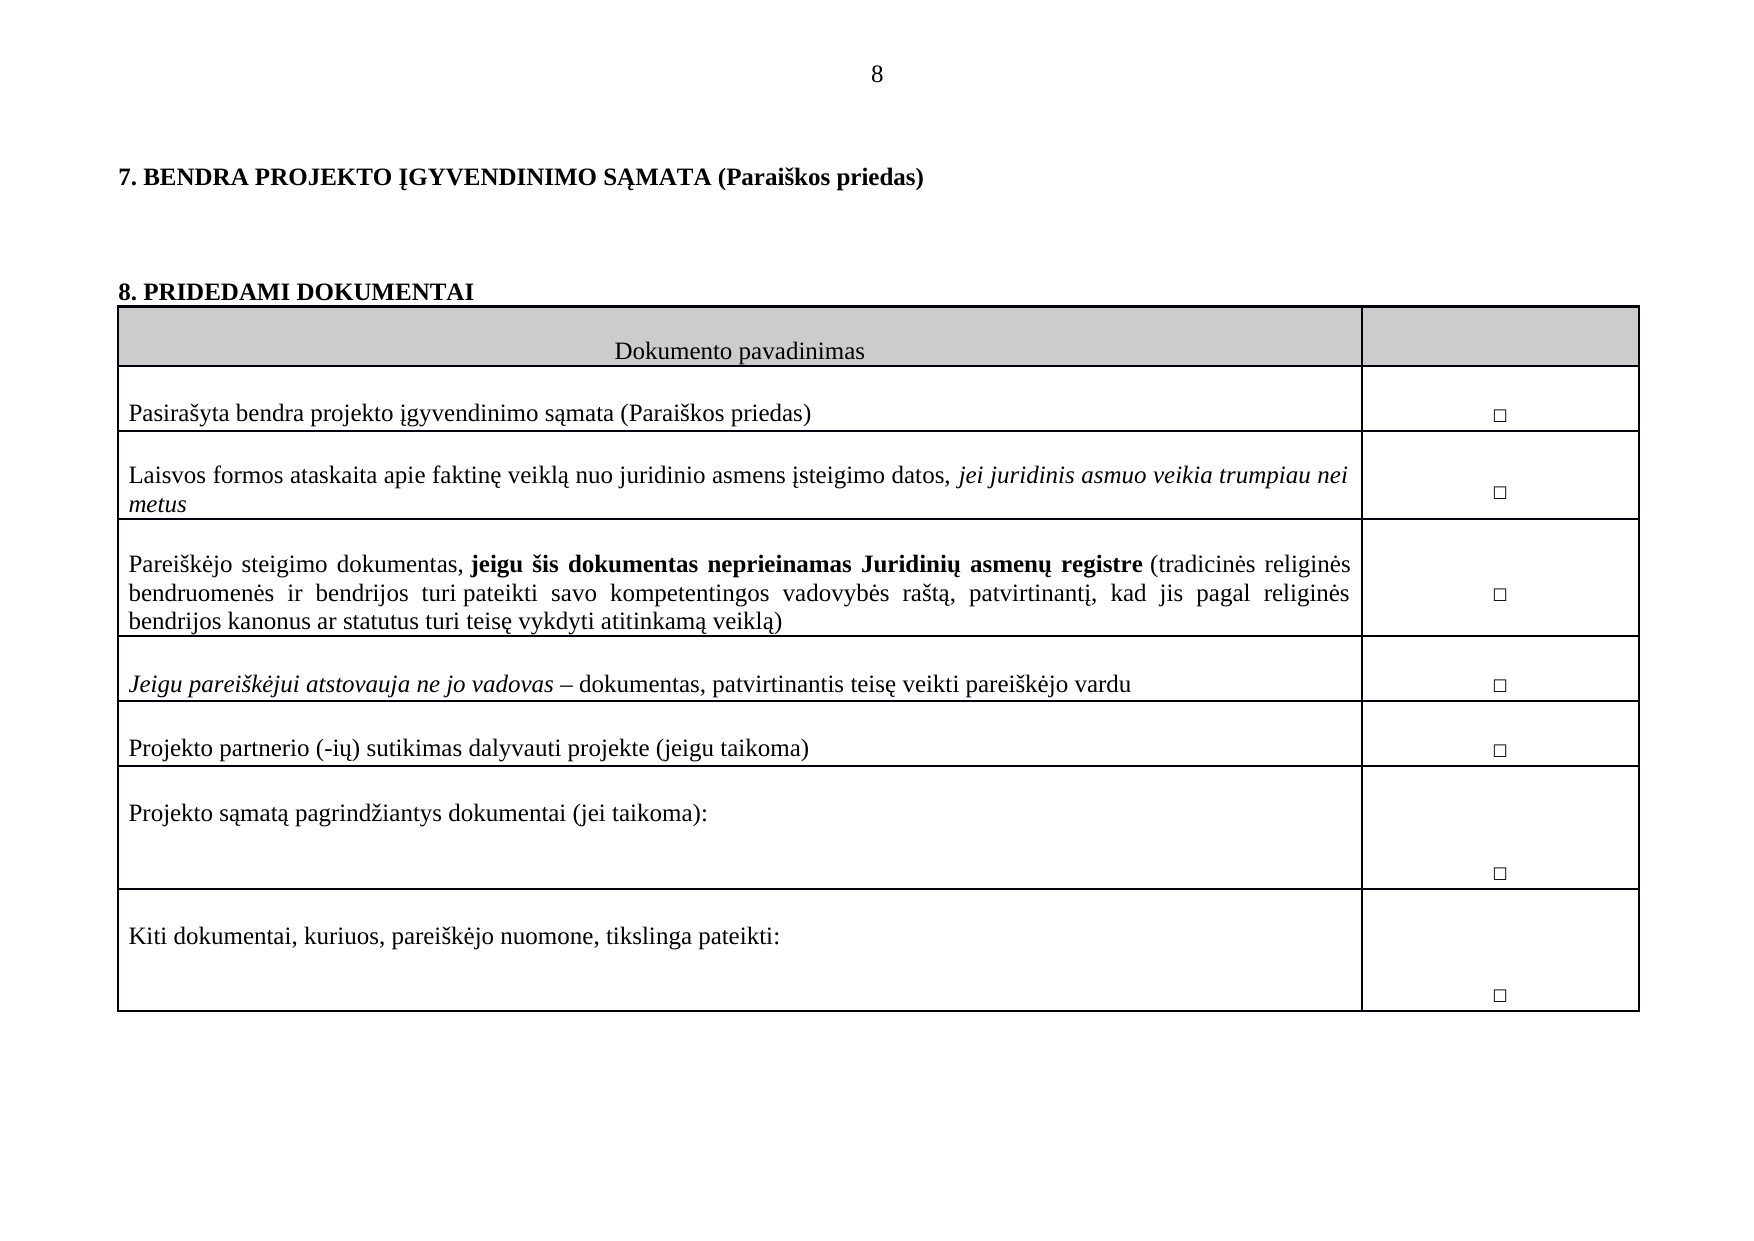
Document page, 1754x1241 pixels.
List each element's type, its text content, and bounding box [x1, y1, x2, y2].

table_cell Projekto sąmatą pagrindžiantys dokumentai (jei taikoma): [119, 767, 1361, 887]
table_cell ☐ [1363, 432, 1638, 518]
text 8. PRIDEDAMI DOKUMENTAI [118, 277, 1636, 305]
table_cell Projekto partnerio (-ių) sutikimas dalyvauti projekte (jeigu taikoma) [119, 702, 1361, 765]
table_header Dokumento pavadinimas [119, 308, 1361, 365]
table_cell ☐ [1363, 367, 1638, 430]
table_cell ☐ [1363, 702, 1638, 765]
table_header [1363, 308, 1638, 365]
table_cell Pareiškėjo steigimo dokumentas, jeigu šis dokumentas neprieinamas Juridinių asmenų registre (tradicinės religinės bendruomenės ir bendrijos turi pateikti savo kompetentingos vadovybės raštą, patvirtinantį, kad jis pagal religinės bendrijos kanonus ar statutus turi teisę vykdyti atitinkamą veiklą) [119, 520, 1361, 635]
table_cell Kiti dokumentai, kuriuos, pareiškėjo nuomone, tikslinga pateikti: [119, 890, 1361, 1010]
table_cell Laisvos formos ataskaita apie faktinę veiklą nuo juridinio asmens įsteigimo datos, jei juridinis asmuo veikia trumpiau nei metus [119, 432, 1361, 518]
table_cell ☐ [1363, 767, 1638, 887]
table_cell ☐ [1363, 520, 1638, 635]
text 7. BENDRA PROJEKTO ĮGYVENDINIMO SĄMATA (Paraiškos priedas) [118, 162, 1636, 190]
table_cell Pasirašyta bendra projekto įgyvendinimo sąmata (Paraiškos priedas) [119, 367, 1361, 430]
table_cell Jeigu pareiškėjui atstovauja ne jo vadovas – dokumentas, patvirtinantis teisę veikti pareiškėjo vardu [119, 637, 1361, 700]
table_cell ☐ [1363, 637, 1638, 700]
table_cell ☐ [1363, 890, 1638, 1010]
